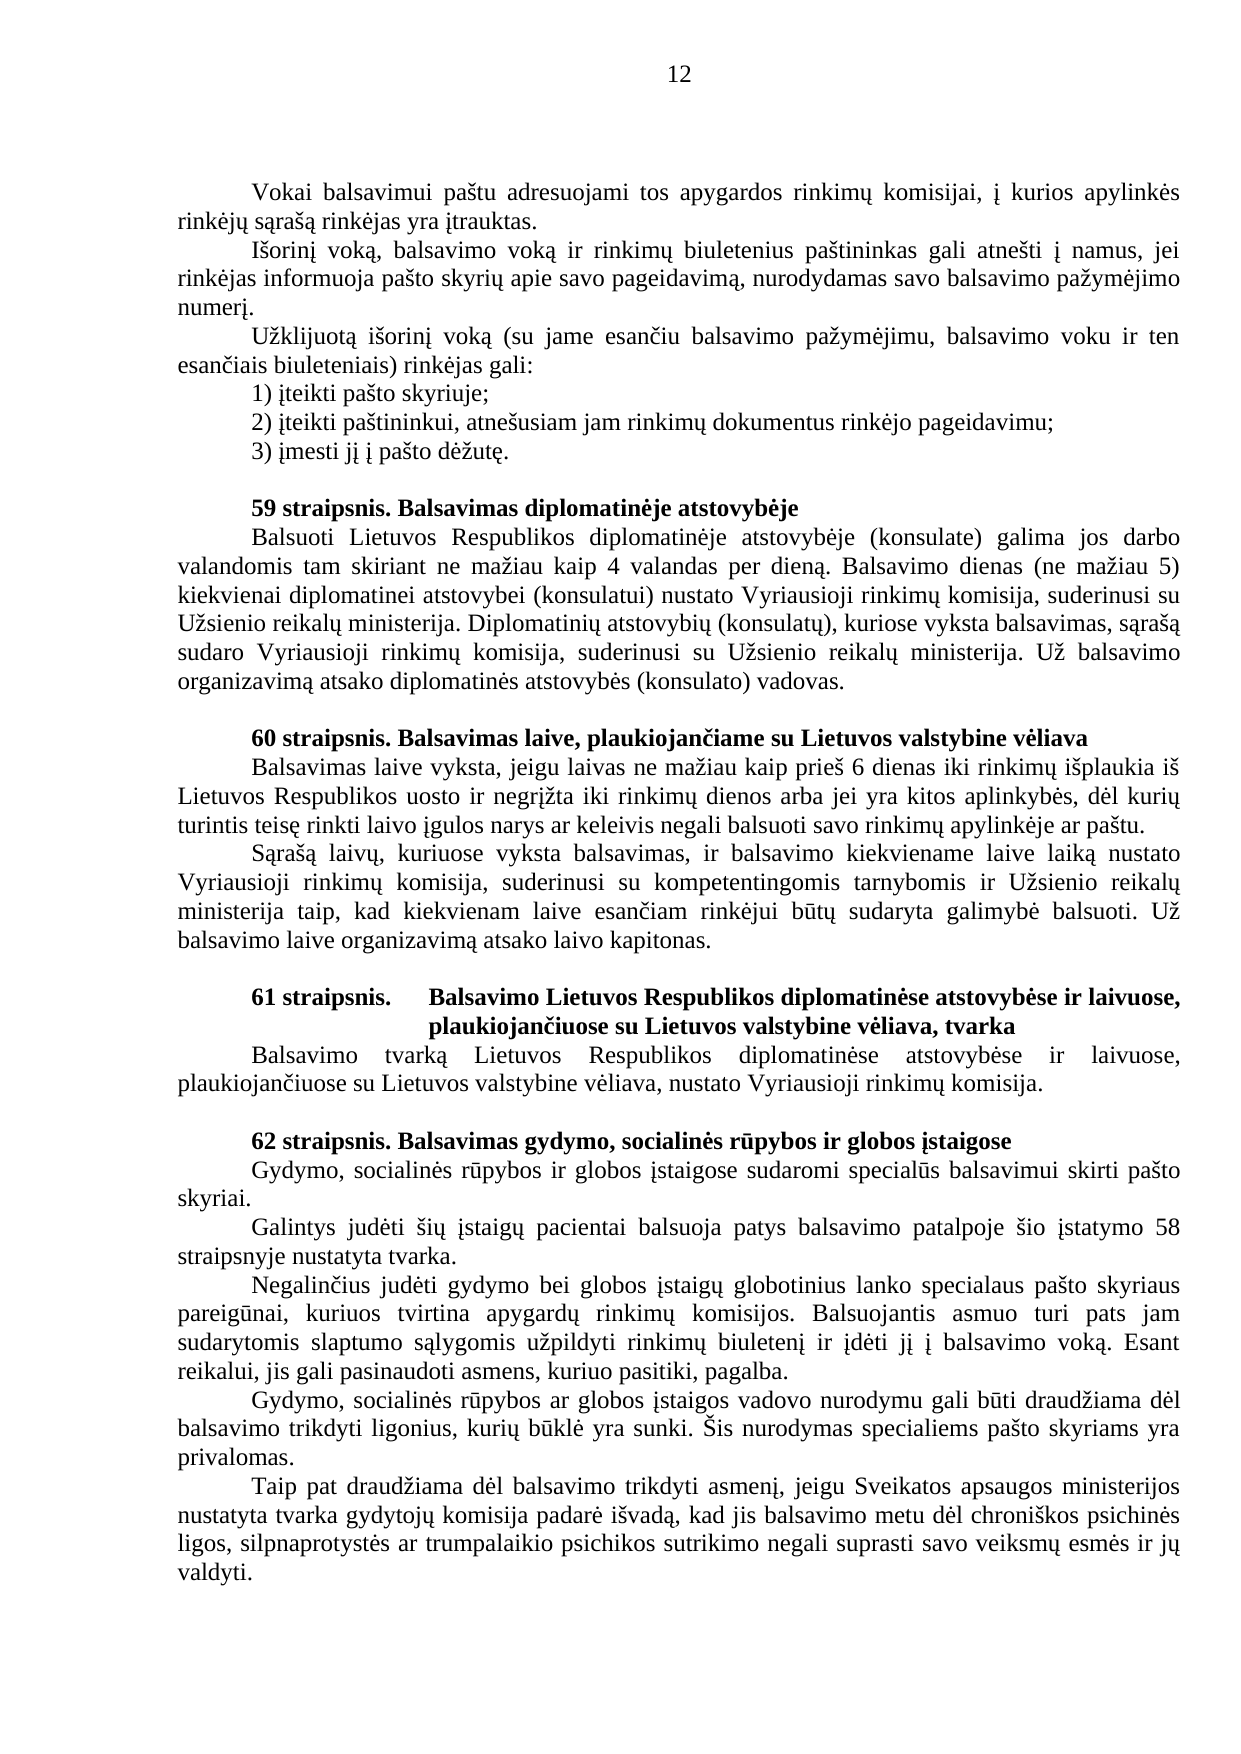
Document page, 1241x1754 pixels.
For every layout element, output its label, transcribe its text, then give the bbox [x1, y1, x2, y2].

text 1) įteikti pašto skyriuje; [177, 378, 1181, 407]
text 2) įteikti paštininkui, atnešusiam jam rinkimų dokumentus rinkėjo pageidavimu; [177, 407, 1181, 436]
text Užklijuotą išorinį voką (su jame esančiu balsavimo pažymėjimu, balsavimo voku ir ten esančiais biuleteniais) rinkėjas gali: [177, 321, 1181, 378]
text Negalinčius judėti gydymo bei globos įstaigų globotinius lanko specialaus pašto skyriaus pareigūnai, kuriuos tvirtina apygardų rinkimų komisijos. Balsuojantis asmuo turi pats jam sudarytomis slaptumo sąlygomis užpildyti rinkimų biuletenį ir įdėti jį į balsavimo voką. Esant reikalui, jis gali pasinaudoti asmens, kuriuo pasitiki, pagalba. [177, 1270, 1181, 1385]
text Balsavimo tvarką Lietuvos Respublikos diplomatinėse atstovybėse ir laivuose, plaukiojančiuose su Lietuvos valstybine vėliava, nustato Vyriausioji rinkimų komisija. [177, 1040, 1181, 1097]
text Sąrašą laivų, kuriuose vyksta balsavimas, ir balsavimo kiekviename laive laiką nustato Vyriausioji rinkimų komisija, suderinusi su kompetentingomis tarnybomis ir Užsienio reikalų ministerija taip, kad kiekvienam laive esančiam rinkėjui būtų sudaryta galimybė balsuoti. Už balsavimo laive organizavimą atsako laivo kapitonas. [177, 838, 1181, 953]
text 3) įmesti jį į pašto dėžutę. [177, 436, 1181, 465]
text Išorinį voką, balsavimo voką ir rinkimų biuletenius paštininkas gali atnešti į namus, jei rinkėjas informuoja pašto skyrių apie savo pageidavimą, nurodydamas savo balsavimo pažymėjimo numerį. [177, 235, 1181, 321]
text 60 straipsnis. Balsavimas laive, plaukiojančiame su Lietuvos valstybine vėliava [177, 723, 1181, 752]
text Gydymo, socialinės rūpybos ir globos įstaigose sudaromi specialūs balsavimui skirti pašto skyriai. [177, 1155, 1181, 1212]
text Vokai balsavimui paštu adresuojami tos apygardos rinkimų komisijai, į kurios apylinkės rinkėjų sąrašą rinkėjas yra įtrauktas. [177, 177, 1181, 235]
text Balsuoti Lietuvos Respublikos diplomatinėje atstovybėje (konsulate) galima jos darbo valandomis tam skiriant ne mažiau kaip 4 valandas per dieną. Balsavimo dienas (ne mažiau 5) kiekvienai diplomatinei atstovybei (konsulatui) nustato Vyriausioji rinkimų komisija, suderinusi su Užsienio reikalų ministerija. Diplomatinių atstovybių (konsulatų), kuriose vyksta balsavimas, sąrašą sudaro Vyriausioji rinkimų komisija, suderinusi su Užsienio reikalų ministerija. Už balsavimo organizavimą atsako diplomatinės atstovybės (konsulato) vadovas. [177, 522, 1181, 695]
text Galintys judėti šių įstaigų pacientai balsuoja patys balsavimo patalpoje šio įstatymo 58 straipsnyje nustatyta tvarka. [177, 1212, 1181, 1270]
text 61 straipsnis. Balsavimo Lietuvos Respublikos diplomatinėse atstovybėse ir laivuose, plaukiojančiuose su Lietuvos valstybine vėliava, tvarka [251, 982, 1181, 1040]
text Gydymo, socialinės rūpybos ar globos įstaigos vadovo nurodymu gali būti draudžiama dėl balsavimo trikdyti ligonius, kurių būklė yra sunki. Šis nurodymas specialiems pašto skyriams yra privalomas. [177, 1385, 1181, 1471]
text 62 straipsnis. Balsavimas gydymo, socialinės rūpybos ir globos įstaigose [177, 1126, 1181, 1155]
text Balsavimas laive vyksta, jeigu laivas ne mažiau kaip prieš 6 dienas iki rinkimų išplaukia iš Lietuvos Respublikos uosto ir negrįžta iki rinkimų dienos arba jei yra kitos aplinkybės, dėl kurių turintis teisę rinkti laivo įgulos narys ar keleivis negali balsuoti savo rinkimų apylinkėje ar paštu. [177, 752, 1181, 838]
text Taip pat draudžiama dėl balsavimo trikdyti asmenį, jeigu Sveikatos apsaugos ministerijos nustatyta tvarka gydytojų komisija padarė išvadą, kad jis balsavimo metu dėl chroniškos psichinės ligos, silpnaprotystės ar trumpalaikio psichikos sutrikimo negali suprasti savo veiksmų esmės ir jų valdyti. [177, 1471, 1181, 1586]
text 59 straipsnis. Balsavimas diplomatinėje atstovybėje [177, 493, 1181, 522]
